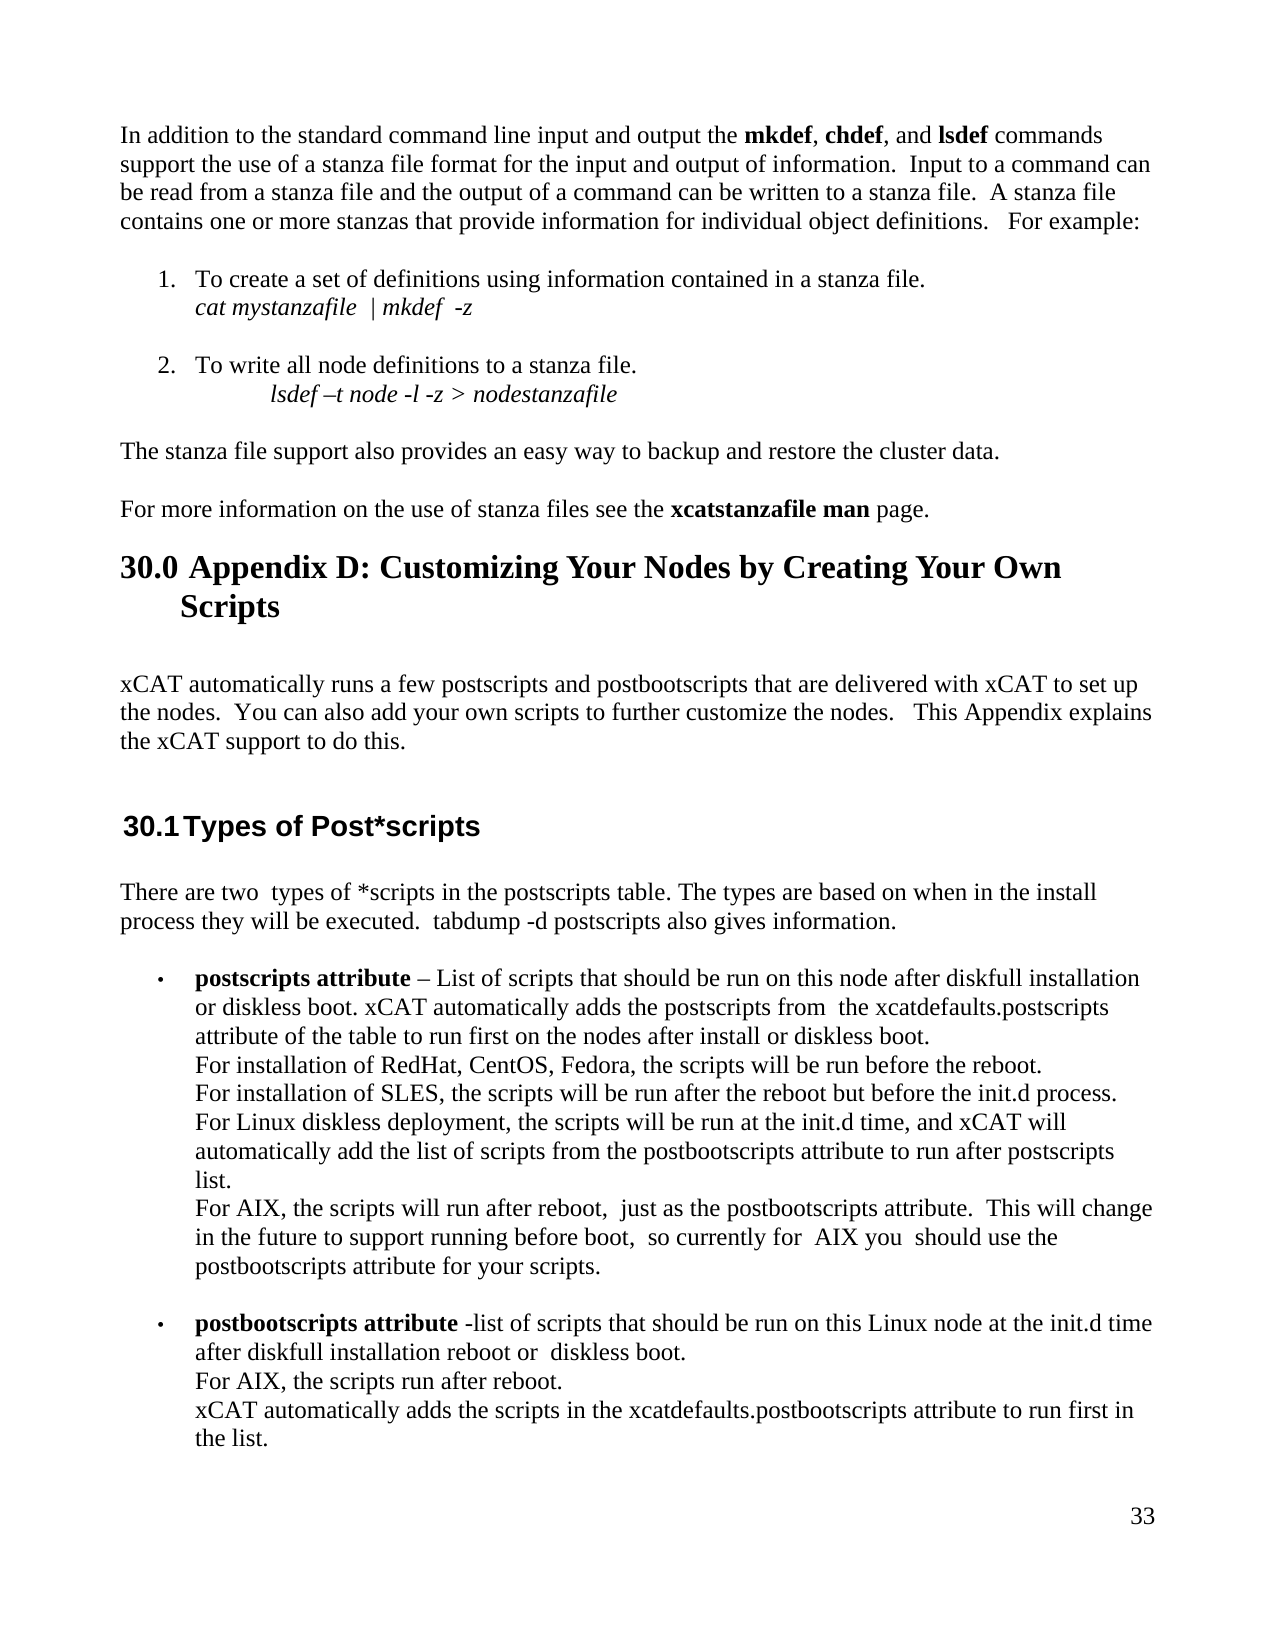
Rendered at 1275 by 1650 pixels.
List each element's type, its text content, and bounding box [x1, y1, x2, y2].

text cat mystanzafile | mkdef -z [195, 292, 1155, 321]
subtitle Appendix D: Customizing Your Nodes by Creating Your Own Scripts [120, 547, 1155, 624]
text The stanza file support also provides an easy way to backup and restore the cluster data. [120, 436, 1155, 465]
list For AIX, the scripts run after reboot. [157, 1366, 1155, 1395]
text xCAT automatically runs a few postscripts and postbootscripts that are delivered with xCAT to set up the nodes. You can also add your own scripts to further customize the nodes. This Appendix explains the xCAT support to do this. [120, 669, 1155, 755]
list To create a set of definitions using information contained in a stanza file. [157, 264, 1155, 292]
list xCAT automatically adds the scripts in the xcatdefaults.postbootscripts attribute to run first in the list. [157, 1395, 1155, 1452]
list For AIX, the scripts will run after reboot, just as the postbootscripts attribute. This will change in the future to support running before boot, so currently for AIX you should use the postbootscripts attribute for your scripts. [157, 1193, 1155, 1280]
text There are two types of *scripts in the postscripts table. The types are based on when in the install process they will be executed. tabdump -d postscripts also gives information. [120, 877, 1155, 935]
text For more information on the use of stanza files see the xcatstanzafile man page. [120, 494, 1155, 522]
list For installation of SLES, the scripts will be run after the reboot but before the init.d process. For Linux diskless deployment, the scripts will be run at the init.d time, and xCAT will automatically add the list of scripts from the postbootscripts attribute to run after postscripts list. [157, 1078, 1155, 1193]
list postbootscripts attribute -list of scripts that should be run on this Linux node at the init.d time after diskfull installation reboot or diskless boot. [157, 1308, 1155, 1366]
list postscripts attribute – List of scripts that should be run on this node after diskfull installation or diskless boot. xCAT automatically adds the postscripts from the xcatdefaults.postscripts attribute of the table to run first on the nodes after install or diskless boot. [157, 963, 1155, 1050]
subtitle Types of Post*scripts [123, 809, 1155, 842]
list lsdef –t node -l -z > nodestanzafile [232, 379, 1155, 407]
text In addition to the standard command line input and output the mkdef, chdef, and lsdef commands support the use of a stanza file format for the input and output of information. Input to a command can be read from a stanza file and the output of a command can be written to a stanza file. A stanza file contains one or more stanzas that provide information for individual object definitions. For example: [120, 120, 1155, 235]
list To write all node definitions to a stanza file. [157, 350, 1155, 379]
list For installation of RedHat, CentOS, Fedora, the scripts will be run before the reboot. [157, 1050, 1155, 1078]
